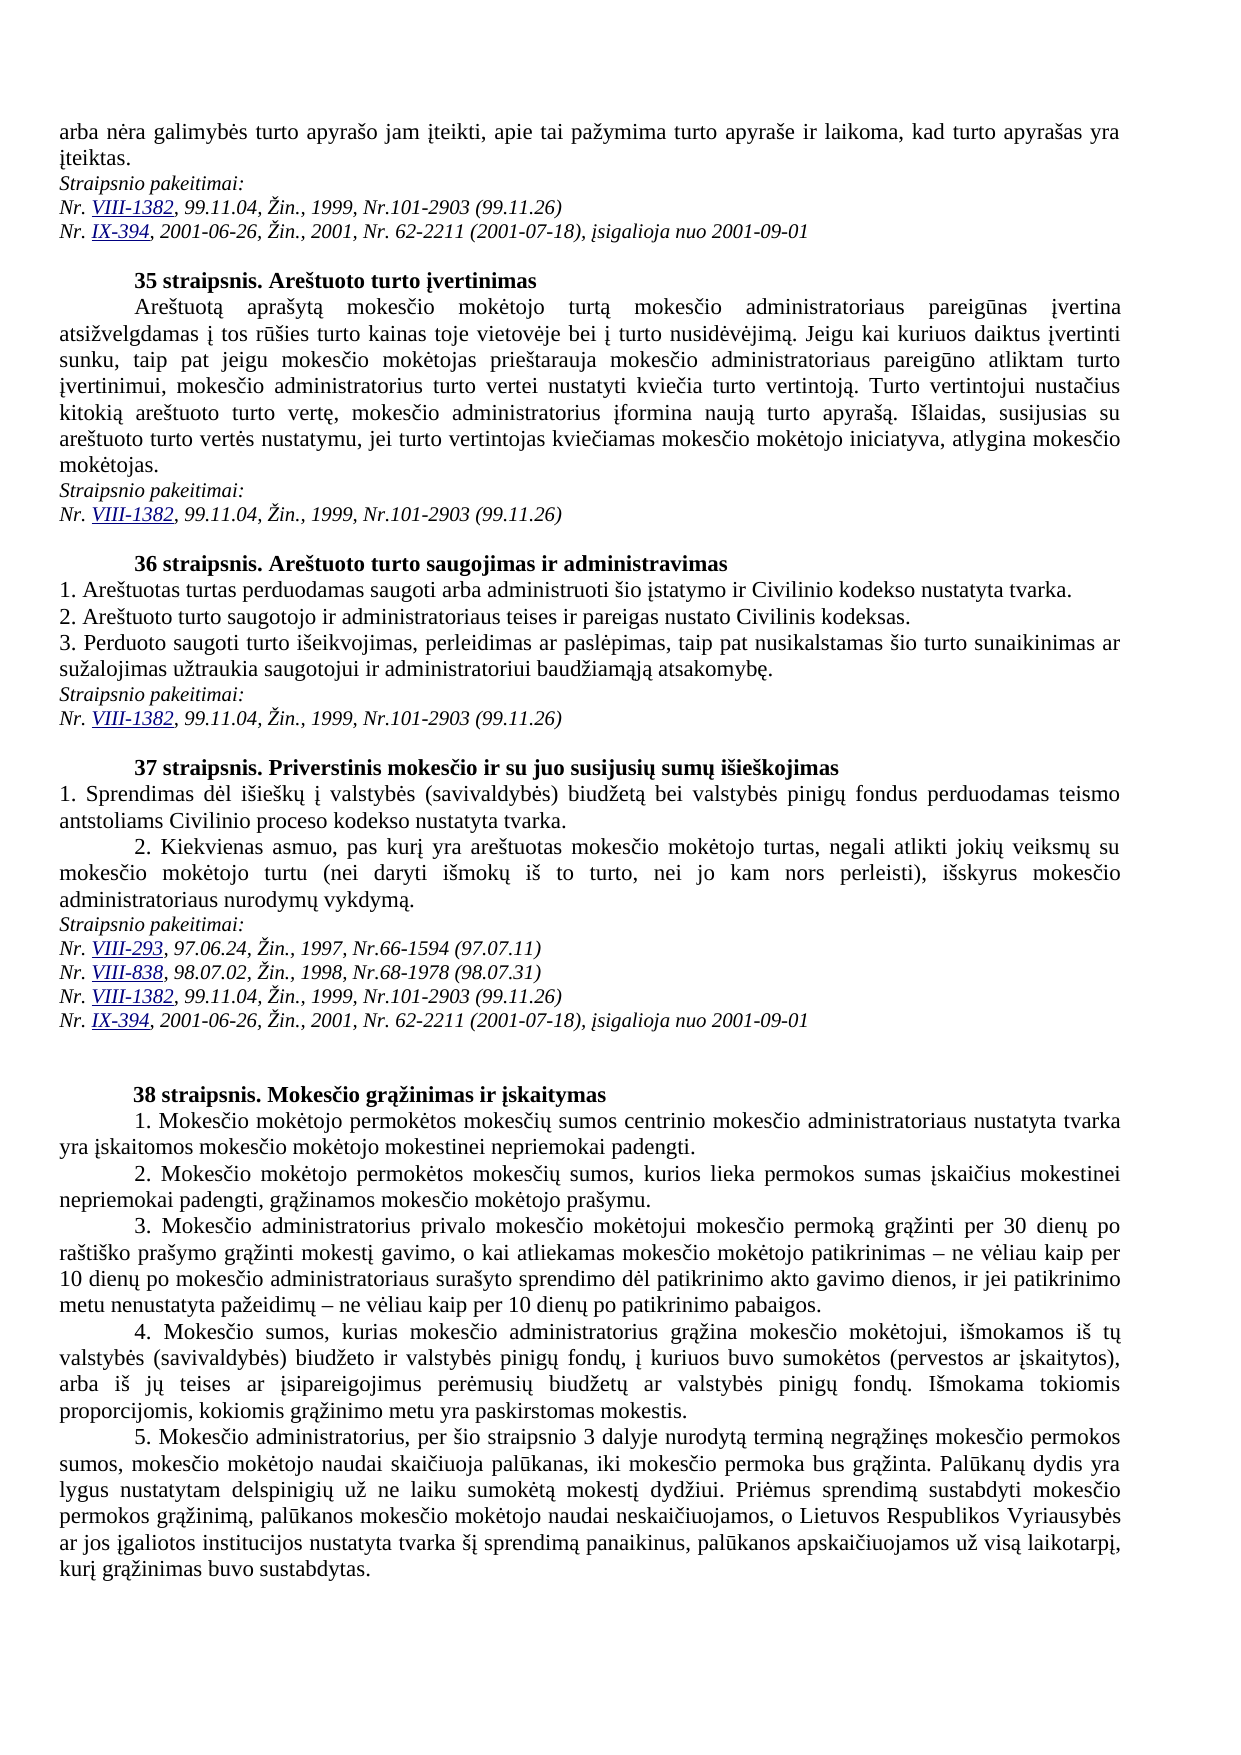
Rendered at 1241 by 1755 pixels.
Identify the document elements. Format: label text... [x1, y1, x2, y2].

text 3. Perduoto saugoti turto išeikvojimas, perleidimas ar paslėpimas, taip pat nusikalstamas šio turto sunaikinimas ar sužalojimas užtraukia saugotojui ir administratoriui baudžiamąją atsakomybę. [59, 629, 1122, 682]
text Straipsnio pakeitimai: [59, 912, 1122, 936]
text 5. Mokesčio administratorius, per šio straipsnio 3 dalyje nurodytą terminą negrąžinęs mokesčio permokos sumos, mokesčio mokėtojo naudai skaičiuoja palūkanas, iki mokesčio permoka bus grąžinta. Palūkanų dydis yra lygus nustatytam delspinigių už ne laiku sumokėtą mokestį dydžiui. Priėmus sprendimą sustabdyti mokesčio permokos grąžinimą, palūkanos mokesčio mokėtojo naudai neskaičiuojamos, o Lietuvos Respublikos Vyriausybės ar jos įgaliotos institucijos nustatyta tvarka šį sprendimą panaikinus, palūkanos apskaičiuojamos už visą laikotarpį, kurį grąžinimas buvo sustabdytas. [59, 1423, 1122, 1581]
text 38 straipsnis. Mokesčio grąžinimas ir įskaitymas [59, 1081, 1122, 1107]
text 1. Areštuotas turtas perduodamas saugoti arba administruoti šio įstatymo ir Civilinio kodekso nustatyta tvarka. [59, 576, 1122, 603]
text 35 straipsnis. Areštuoto turto įvertinimas [59, 267, 1122, 293]
text 2. Areštuoto turto saugotojo ir administratoriaus teises ir pareigas nustato Civilinis kodeksas. [59, 603, 1122, 629]
text Nr. VIII-293, 97.06.24, Žin., 1997, Nr.66-1594 (97.07.11) [59, 936, 1122, 960]
text Nr. VIII-1382, 99.11.04, Žin., 1999, Nr.101-2903 (99.11.26) [59, 706, 1122, 730]
text Straipsnio pakeitimai: [59, 478, 1122, 502]
text arba nėra galimybės turto apyrašo jam įteikti, apie tai pažymima turto apyraše ir laikoma, kad turto apyrašas yra įteiktas. [59, 118, 1122, 171]
text Straipsnio pakeitimai: [59, 682, 1122, 706]
text 1. Mokesčio mokėtojo permokėtos mokesčių sumos centrinio mokesčio administratoriaus nustatyta tvarka yra įskaitomos mokesčio mokėtojo mokestinei nepriemokai padengti. [59, 1107, 1122, 1160]
text Nr. IX-394, 2001-06-26, Žin., 2001, Nr. 62-2211 (2001-07-18), įsigalioja nuo 2001-09-01 [59, 219, 1122, 243]
text Nr. VIII-1382, 99.11.04, Žin., 1999, Nr.101-2903 (99.11.26) [59, 984, 1122, 1008]
text Straipsnio pakeitimai: [59, 171, 1122, 195]
text Nr. VIII-1382, 99.11.04, Žin., 1999, Nr.101-2903 (99.11.26) [59, 195, 1122, 219]
text 2. Kiekvienas asmuo, pas kurį yra areštuotas mokesčio mokėtojo turtas, negali atlikti jokių veiksmų su mokesčio mokėtojo turtu (nei daryti išmokų iš to turto, nei jo kam nors perleisti), išskyrus mokesčio administratoriaus nurodymų vykdymą. [59, 833, 1122, 912]
text 2. Mokesčio mokėtojo permokėtos mokesčių sumos, kurios lieka permokos sumas įskaičius mokestinei nepriemokai padengti, grąžinamos mokesčio mokėtojo prašymu. [59, 1160, 1122, 1212]
text 4. Mokesčio sumos, kurias mokesčio administratorius grąžina mokesčio mokėtojui, išmokamos iš tų valstybės (savivaldybės) biudžeto ir valstybės pinigų fondų, į kuriuos buvo sumokėtos (pervestos ar įskaitytos), arba iš jų teises ar įsipareigojimus perėmusių biudžetų ar valstybės pinigų fondų. Išmokama tokiomis proporcijomis, kokiomis grąžinimo metu yra paskirstomas mokestis. [59, 1318, 1122, 1423]
text 3. Mokesčio administratorius privalo mokesčio mokėtojui mokesčio permoką grąžinti per 30 dienų po raštiško prašymo grąžinti mokestį gavimo, o kai atliekamas mokesčio mokėtojo patikrinimas – ne vėliau kaip per 10 dienų po mokesčio administratoriaus surašyto sprendimo dėl patikrinimo akto gavimo dienos, ir jei patikrinimo metu nenustatyta pažeidimų – ne vėliau kaip per 10 dienų po patikrinimo pabaigos. [59, 1212, 1122, 1318]
text Nr. VIII-838, 98.07.02, Žin., 1998, Nr.68-1978 (98.07.31) [59, 960, 1122, 984]
text 37 straipsnis. Priverstinis mokesčio ir su juo susijusių sumų išieškojimas [59, 754, 1122, 780]
text Nr. VIII-1382, 99.11.04, Žin., 1999, Nr.101-2903 (99.11.26) [59, 502, 1122, 526]
text Areštuotą aprašytą mokesčio mokėtojo turtą mokesčio administratoriaus pareigūnas įvertina atsižvelgdamas į tos rūšies turto kainas toje vietovėje bei į turto nusidėvėjimą. Jeigu kai kuriuos daiktus įvertinti sunku, taip pat jeigu mokesčio mokėtojas prieštarauja mokesčio administratoriaus pareigūno atliktam turto įvertinimui, mokesčio administratorius turto vertei nustatyti kviečia turto vertintoją. Turto vertintojui nustačius kitokią areštuoto turto vertę, mokesčio administratorius įformina naują turto apyrašą. Išlaidas, susijusias su areštuoto turto vertės nustatymu, jei turto vertintojas kviečiamas mokesčio mokėtojo iniciatyva, atlygina mokesčio mokėtojas. [59, 293, 1122, 478]
text 36 straipsnis. Areštuoto turto saugojimas ir administravimas [59, 550, 1122, 576]
text Nr. IX-394, 2001-06-26, Žin., 2001, Nr. 62-2211 (2001-07-18), įsigalioja nuo 2001-09-01 [59, 1008, 1122, 1032]
text 1. Sprendimas dėl išieškų į valstybės (savivaldybės) biudžetą bei valstybės pinigų fondus perduodamas teismo antstoliams Civilinio proceso kodekso nustatyta tvarka. [59, 780, 1122, 833]
